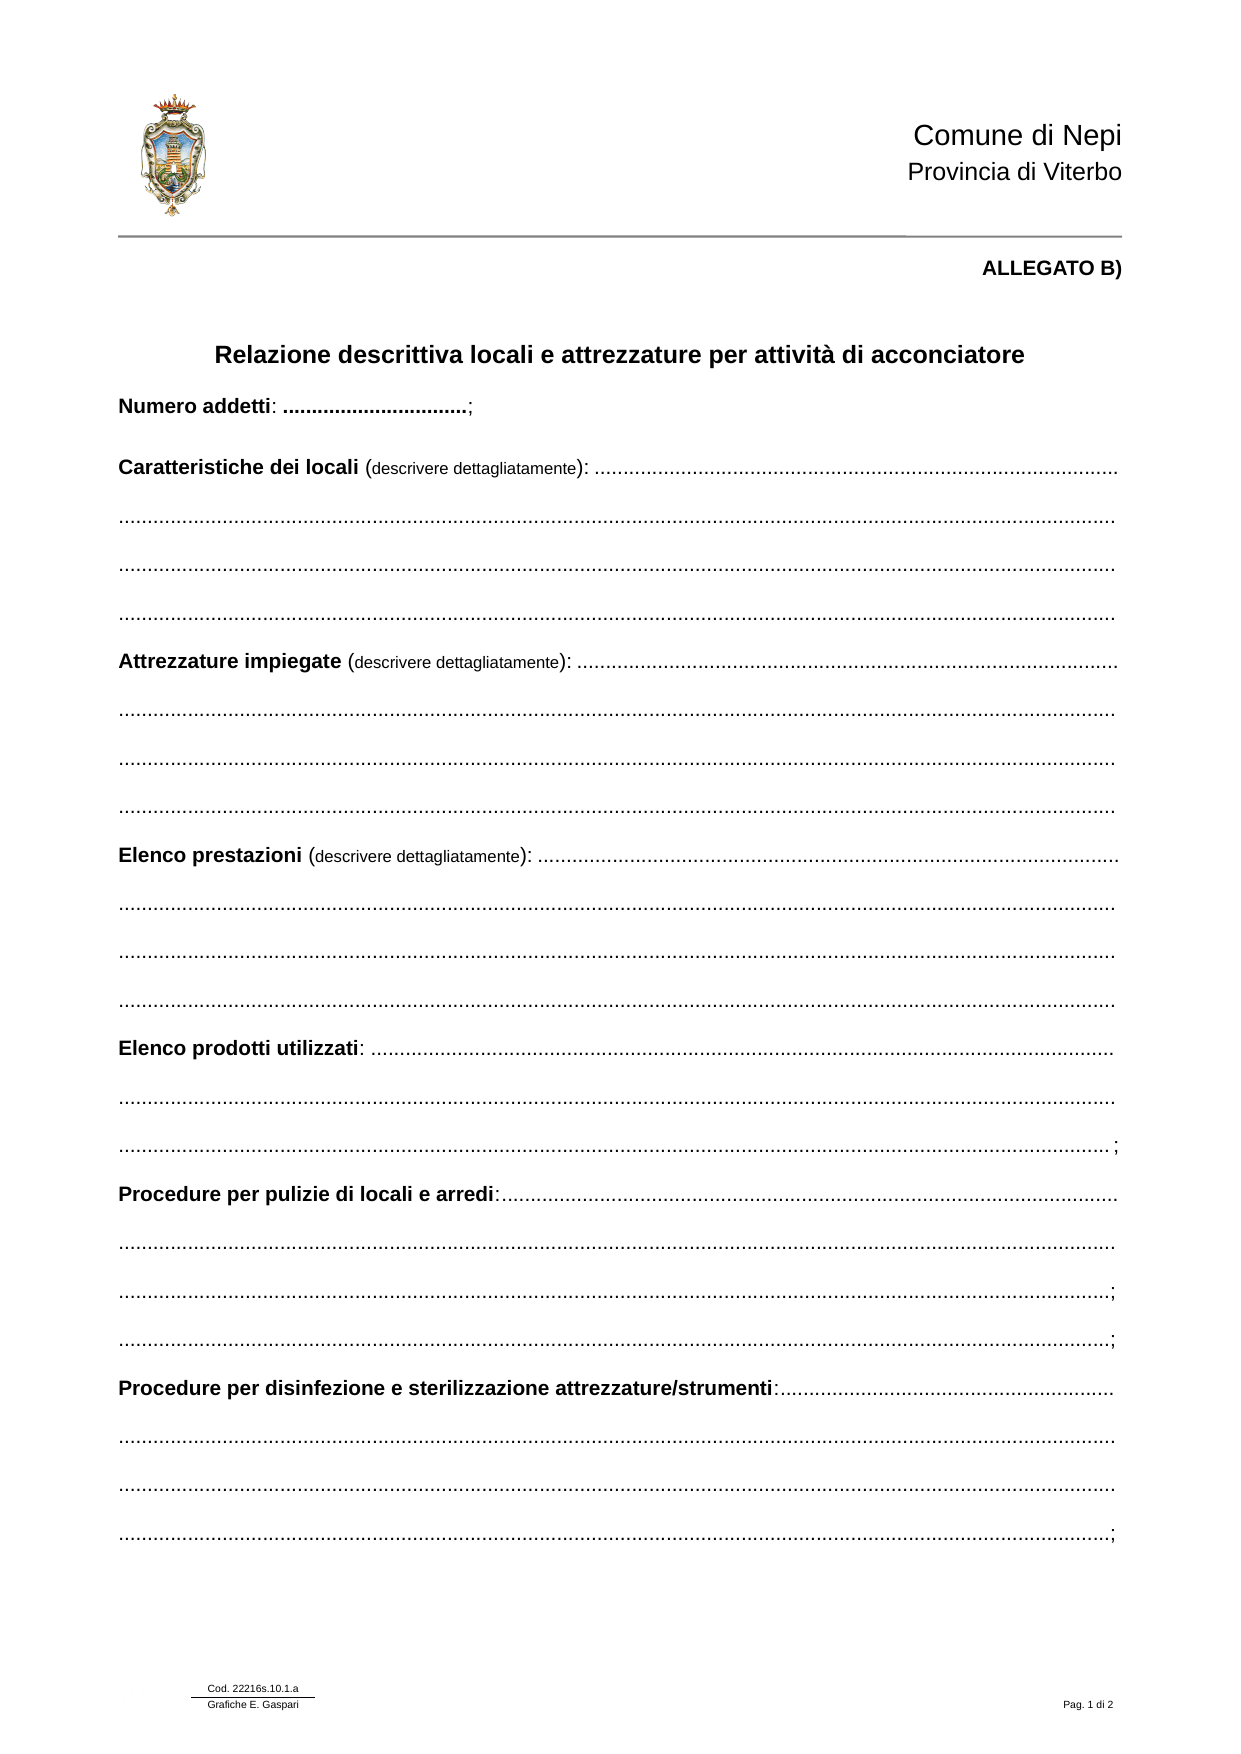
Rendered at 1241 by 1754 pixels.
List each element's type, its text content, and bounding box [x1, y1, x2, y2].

text ............................................................................................................................................................................. [118, 1085, 1122, 1109]
text ............................................................................................................................................................................. [118, 552, 1122, 576]
text ............................................................................................................................................................................. [118, 891, 1122, 915]
text ............................................................................................................................................................................. [118, 988, 1122, 1012]
text ............................................................................................................................................................................. [118, 697, 1122, 721]
text Elenco prodotti utilizzati: ................................................................................................................................. [118, 1036, 1122, 1060]
text ............................................................................................................................................................................. [118, 746, 1122, 769]
text Procedure per disinfezione e sterilizzazione attrezzature/strumenti: .......................................................... [118, 1375, 1122, 1399]
text ............................................................................................................................................................................. [118, 600, 1122, 624]
text ............................................................................................................................................................................. [118, 794, 1122, 818]
text ............................................................................................................................................................................. [118, 1230, 1122, 1254]
text Comune di Nepi [224, 118, 1122, 152]
text Nell'elenco degli allegati [242, 292, 602, 315]
text ............................................................................................................................................................................. [118, 939, 1122, 963]
text ............................................................................................................................................................................ ; [118, 1133, 1122, 1157]
subtitle Relazione descrittiva locali e attrezzature per attività di acconciatore [118, 340, 1122, 369]
picture [122, 87, 224, 219]
text Procedure per pulizie di locali e arredi: ........................................................................................................... [118, 1182, 1122, 1206]
text Attrezzature impiegate (descrivere dettagliatamente): .............................................................................................. [118, 649, 1122, 673]
text Caratteristiche dei locali (descrivere dettagliatamente): ........................................................................................... [118, 455, 1122, 479]
text ............................................................................................................................................................................; [118, 1327, 1122, 1351]
text ............................................................................................................................................................................; [118, 1278, 1122, 1302]
text ALLEGATO B) [118, 256, 1122, 280]
text ............................................................................................................................................................................. [118, 503, 1122, 527]
text ............................................................................................................................................................................. [118, 1472, 1122, 1496]
text Elenco prestazioni (descrivere dettagliatamente): ..................................................................................................... [118, 842, 1122, 866]
text ............................................................................................................................................................................; [118, 1521, 1122, 1544]
text Numero addetti: ................................; [118, 394, 1122, 418]
text Provincia di Viterbo [224, 157, 1122, 185]
text ............................................................................................................................................................................. [118, 1424, 1122, 1448]
